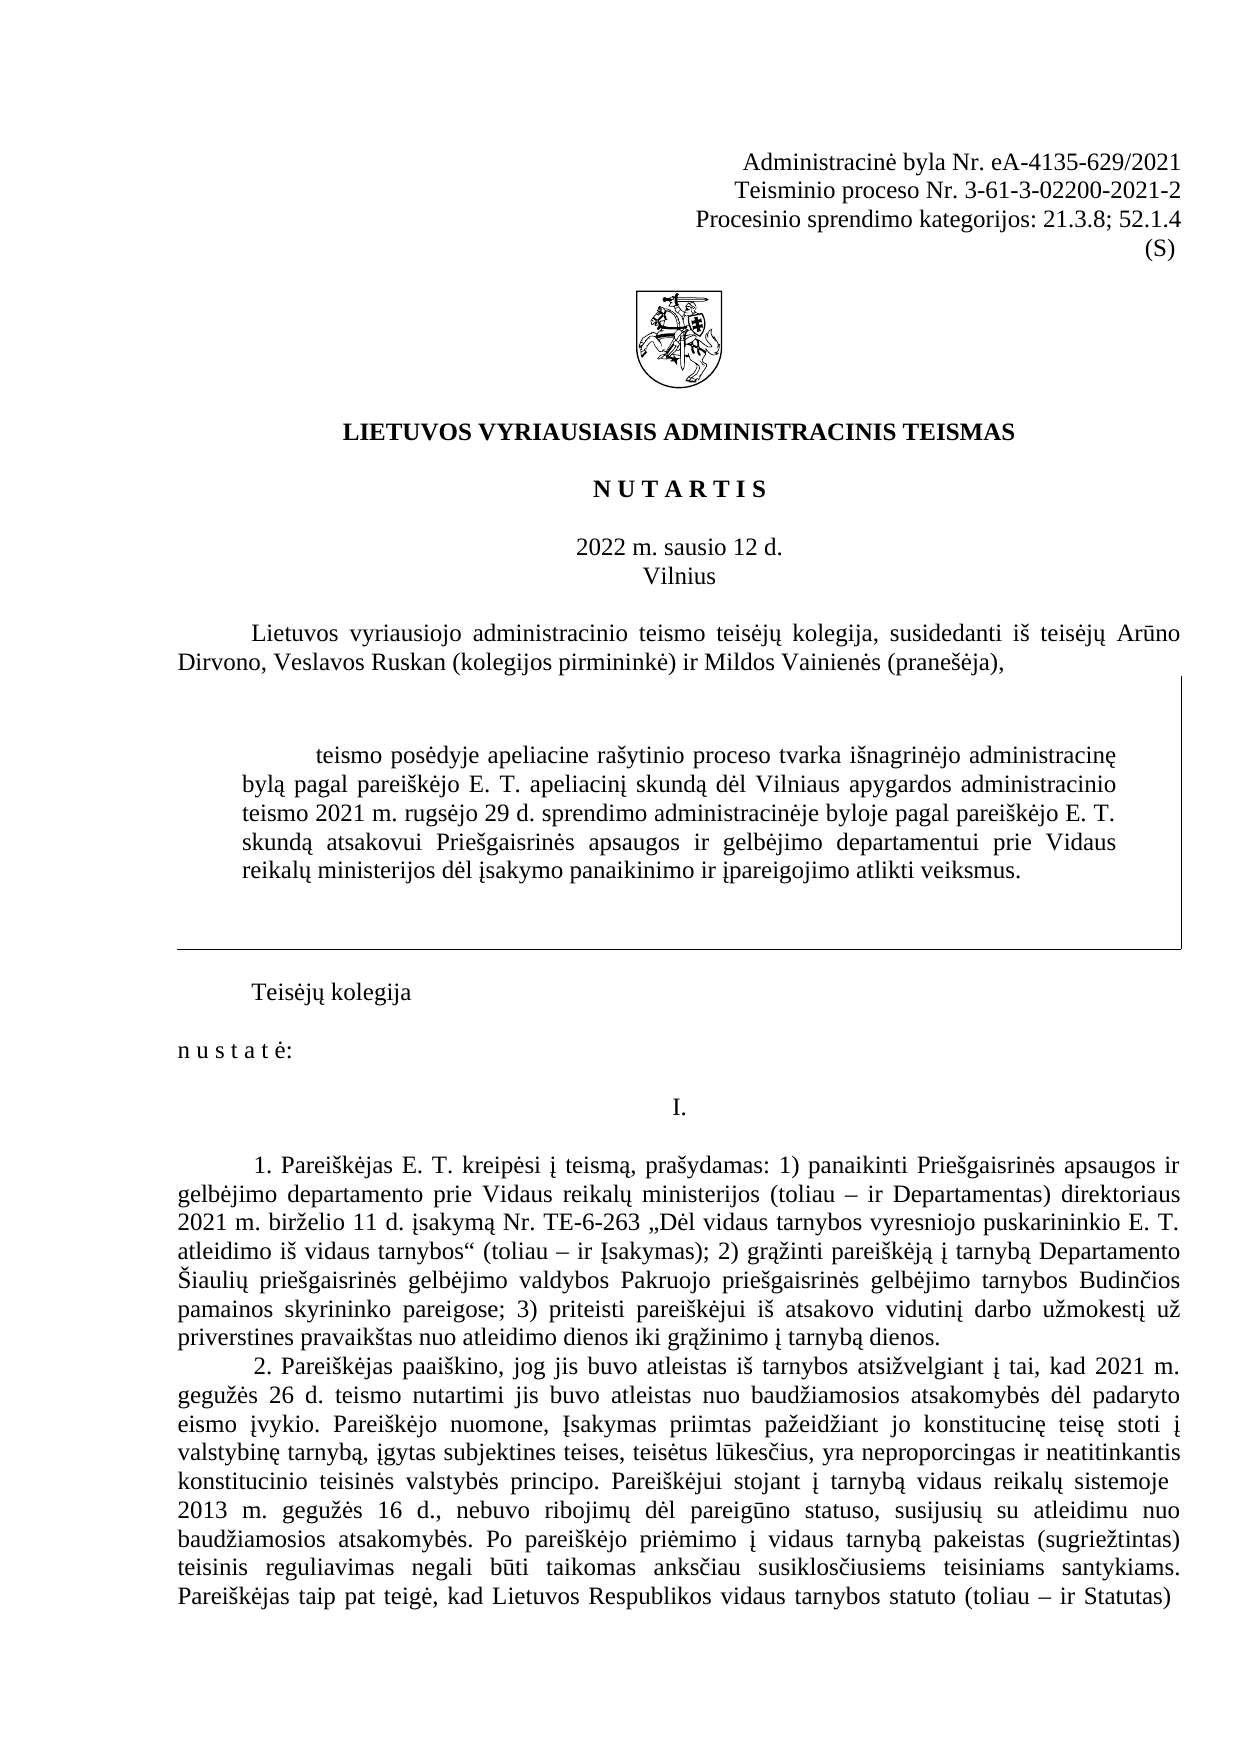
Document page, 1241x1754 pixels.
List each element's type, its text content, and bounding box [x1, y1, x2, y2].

text Lietuvos vyriausiojo administracinio teismo teisėjų kolegija, susidedanti iš teisėjų Arūno Dirvono, Veslavos Ruskan (kolegijos pirmininkė) ir Mildos Vainienės (pranešėja), [177, 618, 1181, 676]
text teismo posėdyje apeliacine rašytinio proceso tvarka išnagrinėjo administracinę bylą pagal pareiškėjo E. T. apeliacinį skundą dėl Vilniaus apygardos administracinio teismo 2021 m. rugsėjo 29 d. sprendimo administracinėje byloje pagal pareiškėjo E. T. skundą atsakovui Priešgaisrinės apsaugos ir gelbėjimo departamentui prie Vidaus reikalų ministerijos dėl įsakymo panaikinimo ir įpareigojimo atlikti veiksmus. [177, 676, 1181, 949]
text n u s t a t ė: [177, 1035, 1181, 1064]
text 2022 m. sausio 12 d. [177, 532, 1181, 561]
text Procesinio sprendimo kategorijos: 21.3.8; 52.1.4 [177, 204, 1181, 233]
text N U T A R T I S [177, 474, 1181, 503]
text Teisėjų kolegija [177, 977, 1181, 1006]
text Administracinė byla Nr. eA-4135-629/2021 [177, 147, 1181, 176]
text (S) [177, 233, 1181, 262]
text LIETUVOS VYRIAUSIASIS ADMINISTRACINIS TEISMAS [177, 417, 1181, 446]
text 1. Pareiškėjas E. T. kreipėsi į teismą, prašydamas: 1) panaikinti Priešgaisrinės apsaugos ir gelbėjimo departamento prie Vidaus reikalų ministerijos (toliau – ir Departamentas) direktoriaus 2021 m. birželio 11 d. įsakymą Nr. TE-6-263 „Dėl vidaus tarnybos vyresniojo puskarininkio E. T. atleidimo iš vidaus tarnybos“ (toliau – ir Įsakymas); 2) grąžinti pareiškėją į tarnybą Departamento Šiaulių priešgaisrinės gelbėjimo valdybos Pakruojo priešgaisrinės gelbėjimo tarnybos Budinčios pamainos skyrininko pareigose; 3) priteisti pareiškėjui iš atsakovo vidutinį darbo užmokestį už priverstines pravaikštas nuo atleidimo dienos iki grąžinimo į tarnybą dienos. [177, 1150, 1181, 1351]
text Vilnius [177, 561, 1181, 589]
text 2. Pareiškėjas paaiškino, jog jis buvo atleistas iš tarnybos atsižvelgiant į tai, kad 2021 m. gegužės 26 d. teismo nutartimi jis buvo atleistas nuo baudžiamosios atsakomybės dėl padaryto eismo įvykio. Pareiškėjo nuomone, Įsakymas priimtas pažeidžiant jo konstitucinę teisę stoti į valstybinę tarnybą, įgytas subjektines teises, teisėtus lūkesčius, yra neproporcingas ir neatitinkantis konstitucinio teisinės valstybės principo. Pareiškėjui stojant į tarnybą vidaus reikalų sistemoje 2013 m. gegužės 16 d., nebuvo ribojimų dėl pareigūno statuso, susijusių su atleidimu nuo baudžiamosios atsakomybės. Po pareiškėjo priėmimo į vidaus tarnybą pakeistas (sugriežtintas) teisinis reguliavimas negali būti taikomas anksčiau susiklosčiusiems teisiniams santykiams. Pareiškėjas taip pat teigė, kad Lietuvos Respublikos vidaus tarnybos statuto (toliau – ir Statutas) [177, 1351, 1181, 1610]
text I. [177, 1092, 1181, 1121]
text Teisminio proceso Nr. 3-61-3-02200-2021-2 [177, 176, 1181, 204]
